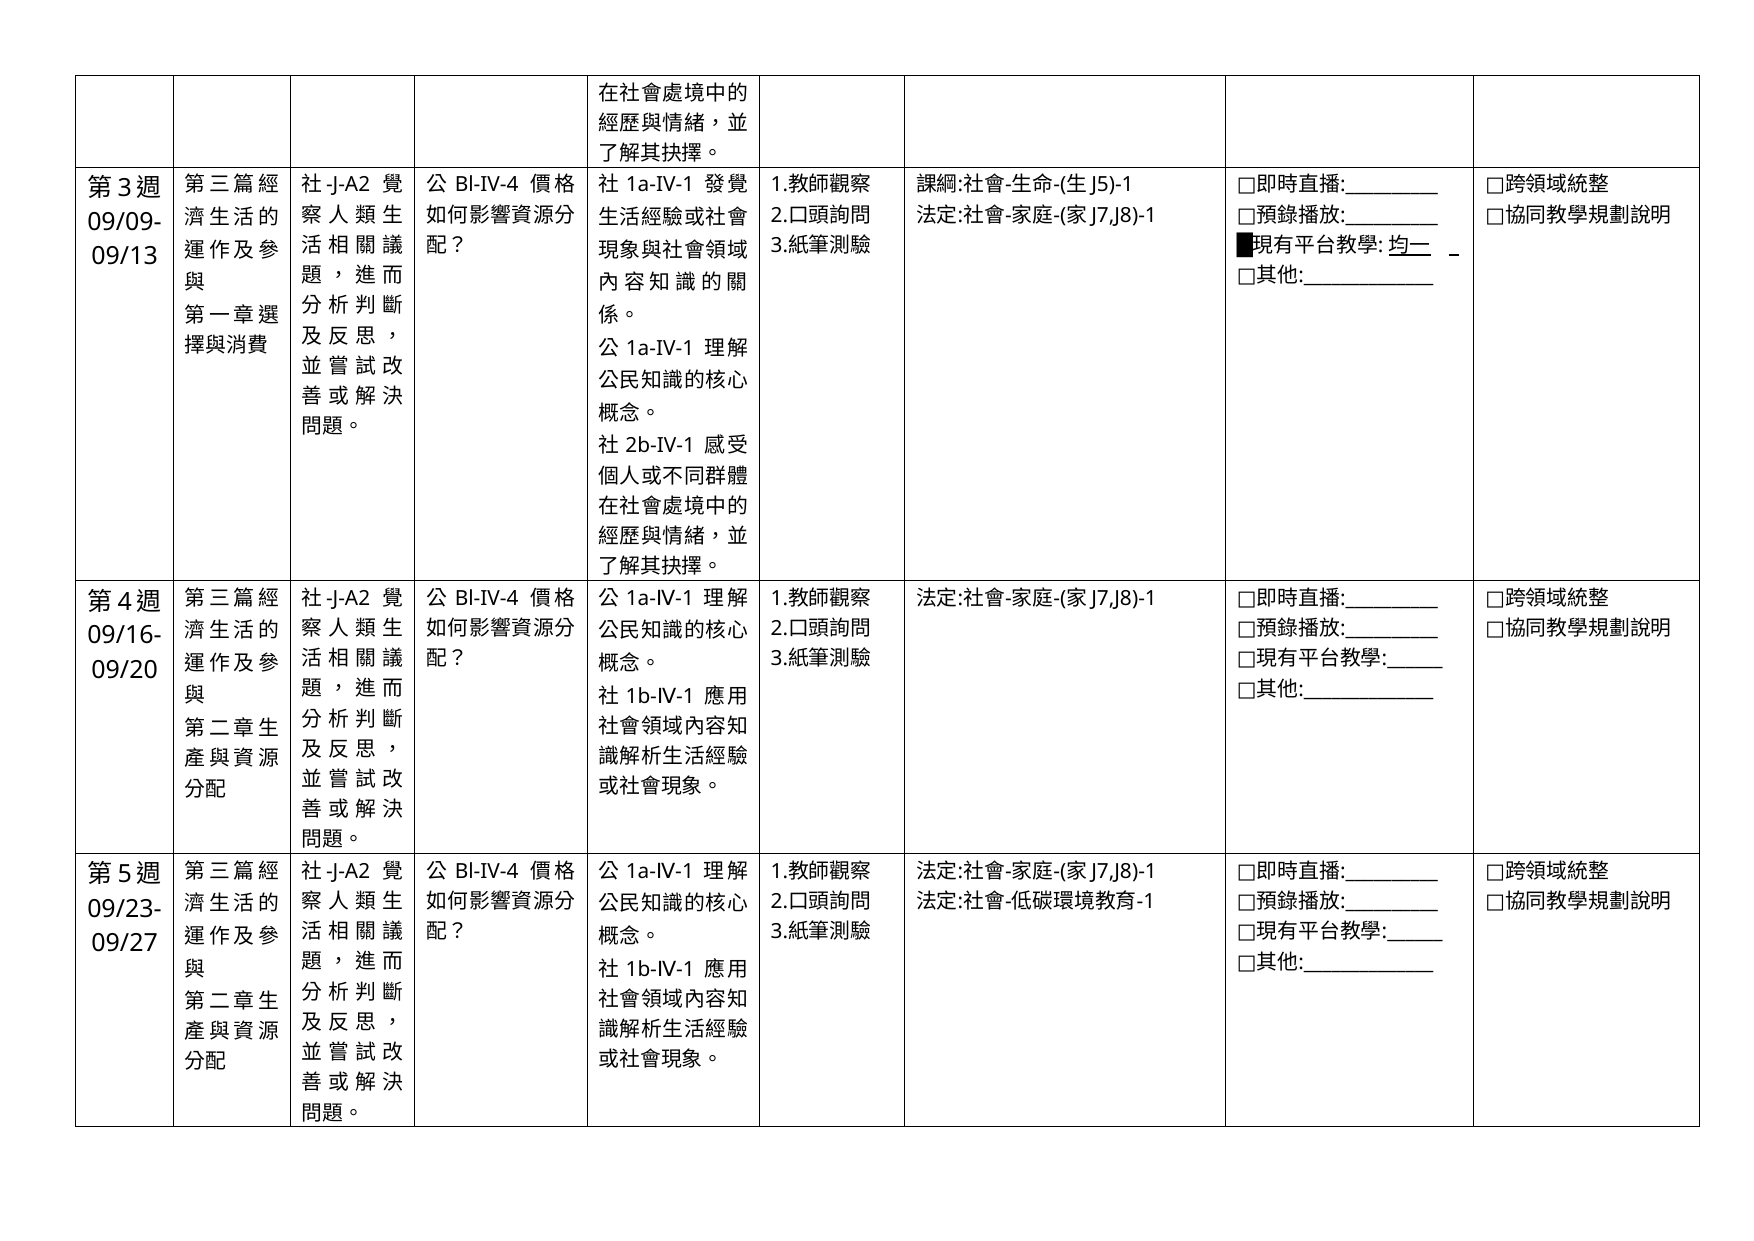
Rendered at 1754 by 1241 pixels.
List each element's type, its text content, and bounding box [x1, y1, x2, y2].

table_cell 社-J-A2 覺察人類生活相關議題，進而分析判斷及反思，並嘗試改善或解決問題。 [291, 854, 414, 1126]
table_cell 第三篇經濟生活的運作及參與 第二章生產與資源分配 [174, 854, 290, 1126]
table_cell 1.教師觀察 2.口頭詢問 3.紙筆測驗 [760, 581, 904, 853]
table_cell 社-J-A2 覺察人類生活相關議題，進而分析判斷及反思，並嘗試改善或解決問題。 [291, 168, 414, 580]
table_cell [1474, 76, 1699, 167]
table_cell □跨領域統整 □協同教學規劃說明 [1474, 581, 1699, 853]
table_cell □即時直播:__________ □預錄播放:__________ □現有平台教學:______ □其他:______________ [1226, 854, 1473, 1126]
table_cell □跨領域統整 □協同教學規劃說明 [1474, 854, 1699, 1126]
table_cell 第3週 09/09-09/13 [76, 168, 173, 580]
table_cell 第4週 09/16-09/20 [76, 581, 173, 853]
table_cell 第5週 09/23-09/27 [76, 854, 173, 1126]
table_cell 公Bl-IV-4 價格如何影響資源分配？ [415, 168, 587, 580]
table_cell 公1a-Ⅳ-1 理解公民知識的核心概念。 社1b-Ⅳ-1 應用社會領域內容知識解析生活經驗或社會現象。 [588, 581, 759, 853]
table_cell [1226, 76, 1473, 167]
table_cell 公1a-Ⅳ-1 理解公民知識的核心概念。 社1b-Ⅳ-1 應用社會領域內容知識解析生活經驗或社會現象。 [588, 854, 759, 1126]
table_cell 公Bl-IV-4 價格如何影響資源分配？ [415, 581, 587, 853]
table_cell 社1a-IV-1 發覺生活經驗或社會現象與社會領域內容知識的關係。 公1a-IV-1 理解公民知識的核心概念。 社2b-IV-1 感受個人或不同群體在社會處境中的經歷與情緒，並了解其抉擇。 [588, 168, 759, 580]
table_cell 社-J-A2 覺察人類生活相關議題，進而分析判斷及反思，並嘗試改善或解決問題。 [291, 581, 414, 853]
table_cell 1.教師觀察 2.口頭詢問 3.紙筆測驗 [760, 168, 904, 580]
table_cell [76, 76, 173, 167]
table_cell [291, 76, 414, 167]
table_cell [760, 76, 904, 167]
table_cell 公Bl-IV-4 價格如何影響資源分配？ [415, 854, 587, 1126]
table_cell [415, 76, 587, 167]
table_cell [905, 76, 1225, 167]
table_cell 課綱:社會-生命-(生J5)-1 法定:社會-家庭-(家J7,J8)-1 [905, 168, 1225, 580]
table_cell [174, 76, 290, 167]
table_cell □即時直播:__________ □預錄播放:__________ □現有平台教學:______ □其他:______________ [1226, 581, 1473, 853]
table_cell 第三篇經濟生活的運作及參與 第二章生產與資源分配 [174, 581, 290, 853]
table_cell 法定:社會-家庭-(家J7,J8)-1 法定:社會-低碳環境教育-1 [905, 854, 1225, 1126]
table_cell 第三篇經濟生活的運作及參與 第一章選擇與消費 [174, 168, 290, 580]
table_cell □即時直播:__________ □預錄播放:__________ █現有平台教學: 均一 □其他:______________ [1226, 168, 1473, 580]
table_cell 在社會處境中的經歷與情緒，並了解其抉擇。 [588, 76, 759, 167]
table_cell 1.教師觀察 2.口頭詢問 3.紙筆測驗 [760, 854, 904, 1126]
table_cell □跨領域統整 □協同教學規劃說明 [1474, 168, 1699, 580]
table_cell 法定:社會-家庭-(家J7,J8)-1 [905, 581, 1225, 853]
